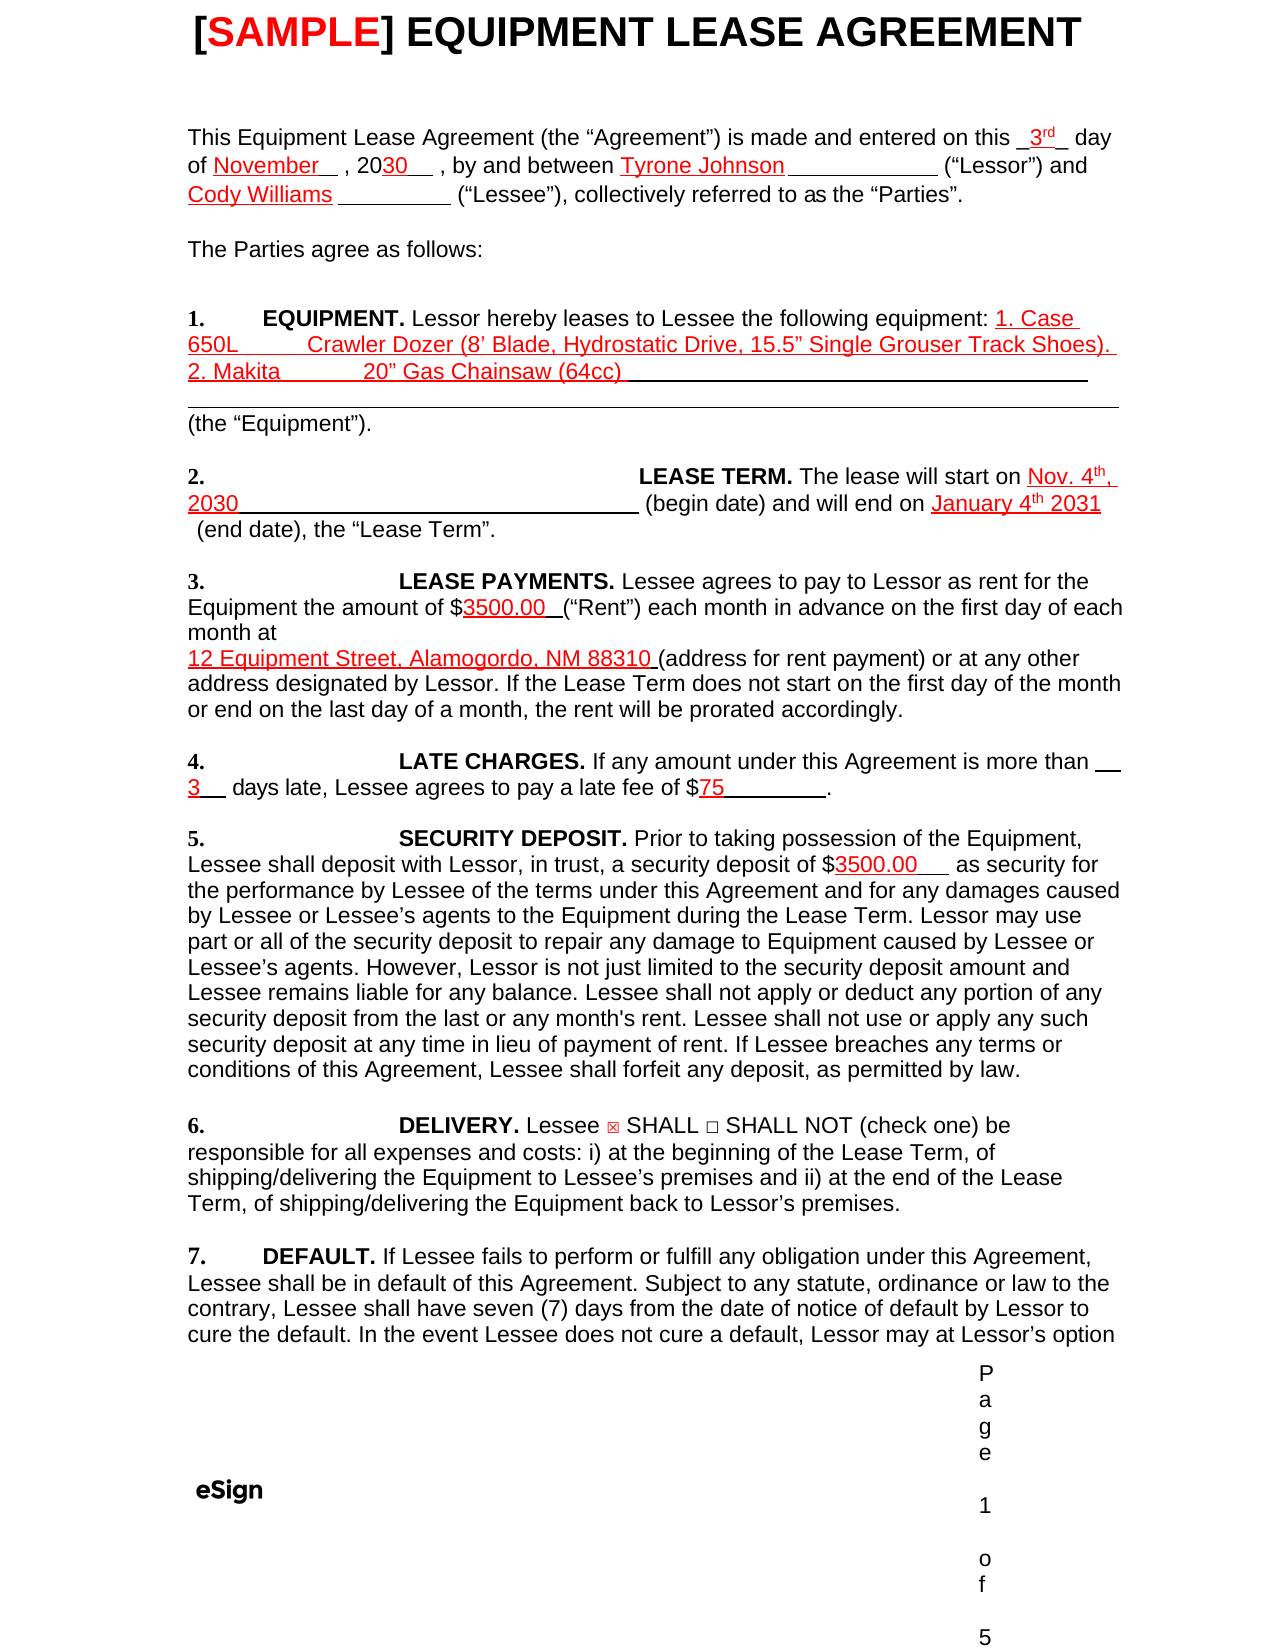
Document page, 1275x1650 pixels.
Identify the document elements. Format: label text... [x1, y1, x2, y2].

text This Equipment Lease Agreement (the “Agreement”) is made and entered on this _3rd_ day of November , 2030 , by and between Tyrone Johnson (“Lessor”) and Cody Williams (“Lessee”), collectively referred to as the “Parties”. [187, 122, 1125, 208]
list DELIVERY. Lessee ☒ SHALL ☐ SHALL NOT (check one) be responsible for all expenses and costs: i) at the beginning of the Lease Term, of shipping/delivering the Equipment to Lessee’s premises and ii) at the end of the Lease Term, of shipping/delivering the Equipment back to Lessor’s premises. [187, 1109, 1125, 1216]
list LEASE PAYMENTS. Lessee agrees to pay to Lessor as rent for the Equipment the amount of $3500.00 (“Rent”) each month in advance on the first day of each month at [187, 569, 1125, 646]
list SECURITY DEPOSIT. Prior to taking possession of the Equipment, Lessee shall deposit with Lessor, in trust, a security deposit of $3500.00 as security for the performance by Lessee of the terms under this Agreement and for any damages caused by Lessee or Lessee’s agents to the Equipment during the Lease Term. Lessor may use part or all of the security deposit to repair any damage to Equipment caused by Lessee or Lessee’s agents. However, Lessor is not just limited to the security deposit amount and Lessee remains liable for any balance. Lessee shall not apply or deduct any portion of any security deposit from the last or any month's rent. Lessee shall not use or apply any such security deposit at any time in lieu of payment of rent. If Lessee breaches any terms or conditions of this Agreement, Lessee shall forfeit any deposit, as permitted by law. [187, 826, 1125, 1082]
list LEASE TERM. The lease will start on Nov. 4th, 2030 (begin date) and will end on January 4th 2031 (end date), the “Lease Term”. [187, 463, 1125, 542]
list DEFAULT. If Lessee fails to perform or fulfill any obligation under this Agreement, Lessee shall be in default of this Agreement. Subject to any statute, ordinance or law to the contrary, Lessee shall have seven (7) days from the date of notice of default by Lessor to cure the default. In the event Lessee does not cure a default, Lessor may at Lessor’s option [187, 1242, 1125, 1347]
text 12 Equipment Street, Alamogordo, NM 88310 (address for rent payment) or at any other address designated by Lessor. If the Lease Term does not start on the first day of the month or end on the last day of a month, the rent will be prorated accordingly. [187, 646, 1125, 722]
list EQUIPMENT. Lessor hereby leases to Lessee the following equipment: 1. Case 650L Crawler Dozer (8’ Blade, Hydrostatic Drive, 15.5” Single Grouser Track Shoes). 2. Makita 20” Gas Chainsaw (64cc) (the “Equipment”). [187, 305, 1125, 437]
list LATE CHARGES. If any amount under this Agreement is more than 3 days late, Lessee agrees to pay a late fee of $75 . [187, 749, 1125, 800]
text [SAMPLE] EQUIPMENT LEASE AGREEMENT [150, 7, 1125, 55]
text The Parties agree as follows: [187, 236, 1125, 262]
